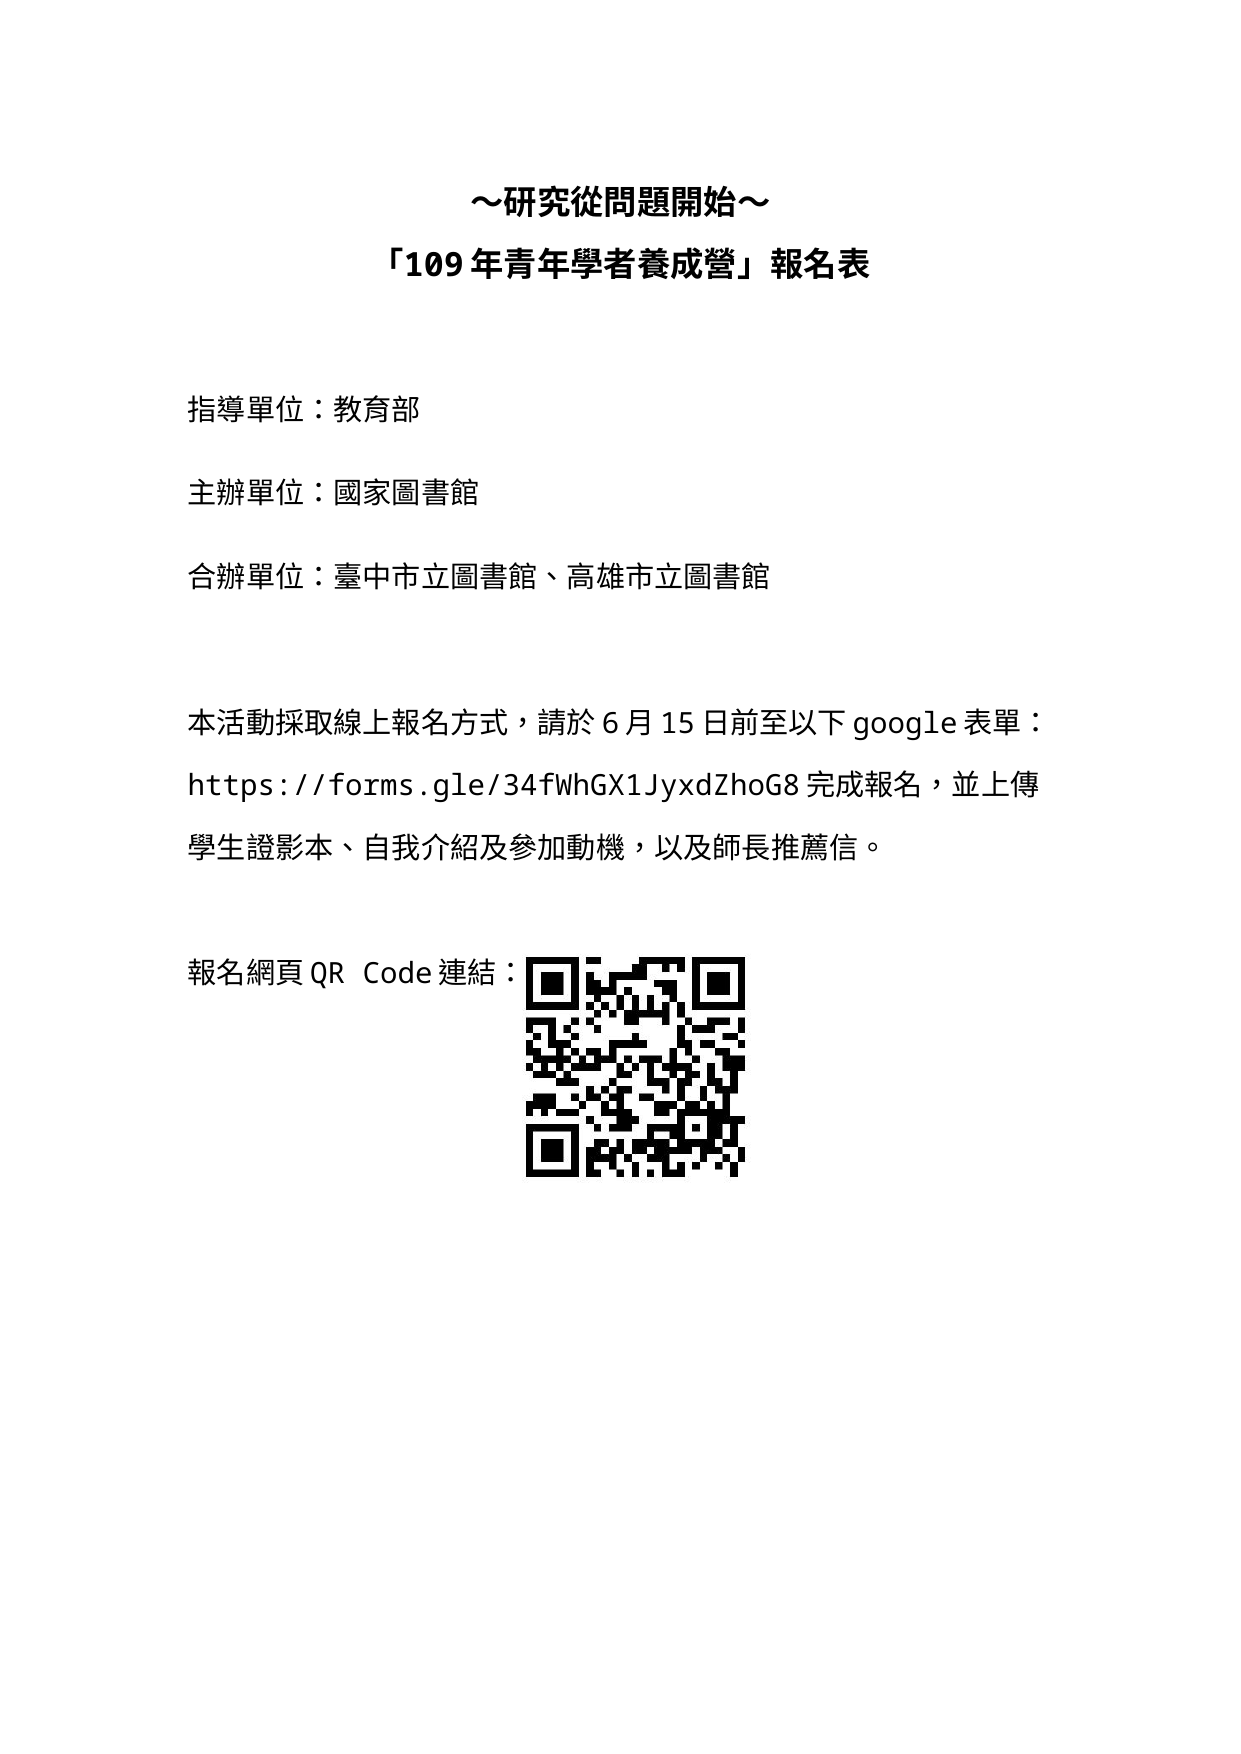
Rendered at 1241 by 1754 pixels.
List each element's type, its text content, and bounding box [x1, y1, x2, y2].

text 合辦單位：臺中市立圖書館、高雄市立圖書館 [187, 533, 1053, 595]
text ～研究從問題開始～ [187, 158, 1053, 221]
text 指導單位：教育部 [187, 366, 1053, 428]
text 本活動採取線上報名方式，請於6月15日前至以下google表單：https://forms.gle/34fWhGX1JyxdZhoG8完成報名，並上傳學生證影本、自我介紹及參加動機，以及師長推薦信。 [187, 679, 1053, 866]
text 主辦單位：國家圖書館 [187, 449, 1053, 512]
text 「109年青年學者養成營」報名表 [187, 221, 1053, 283]
text 報名網頁QR Code連結： [187, 929, 1053, 991]
